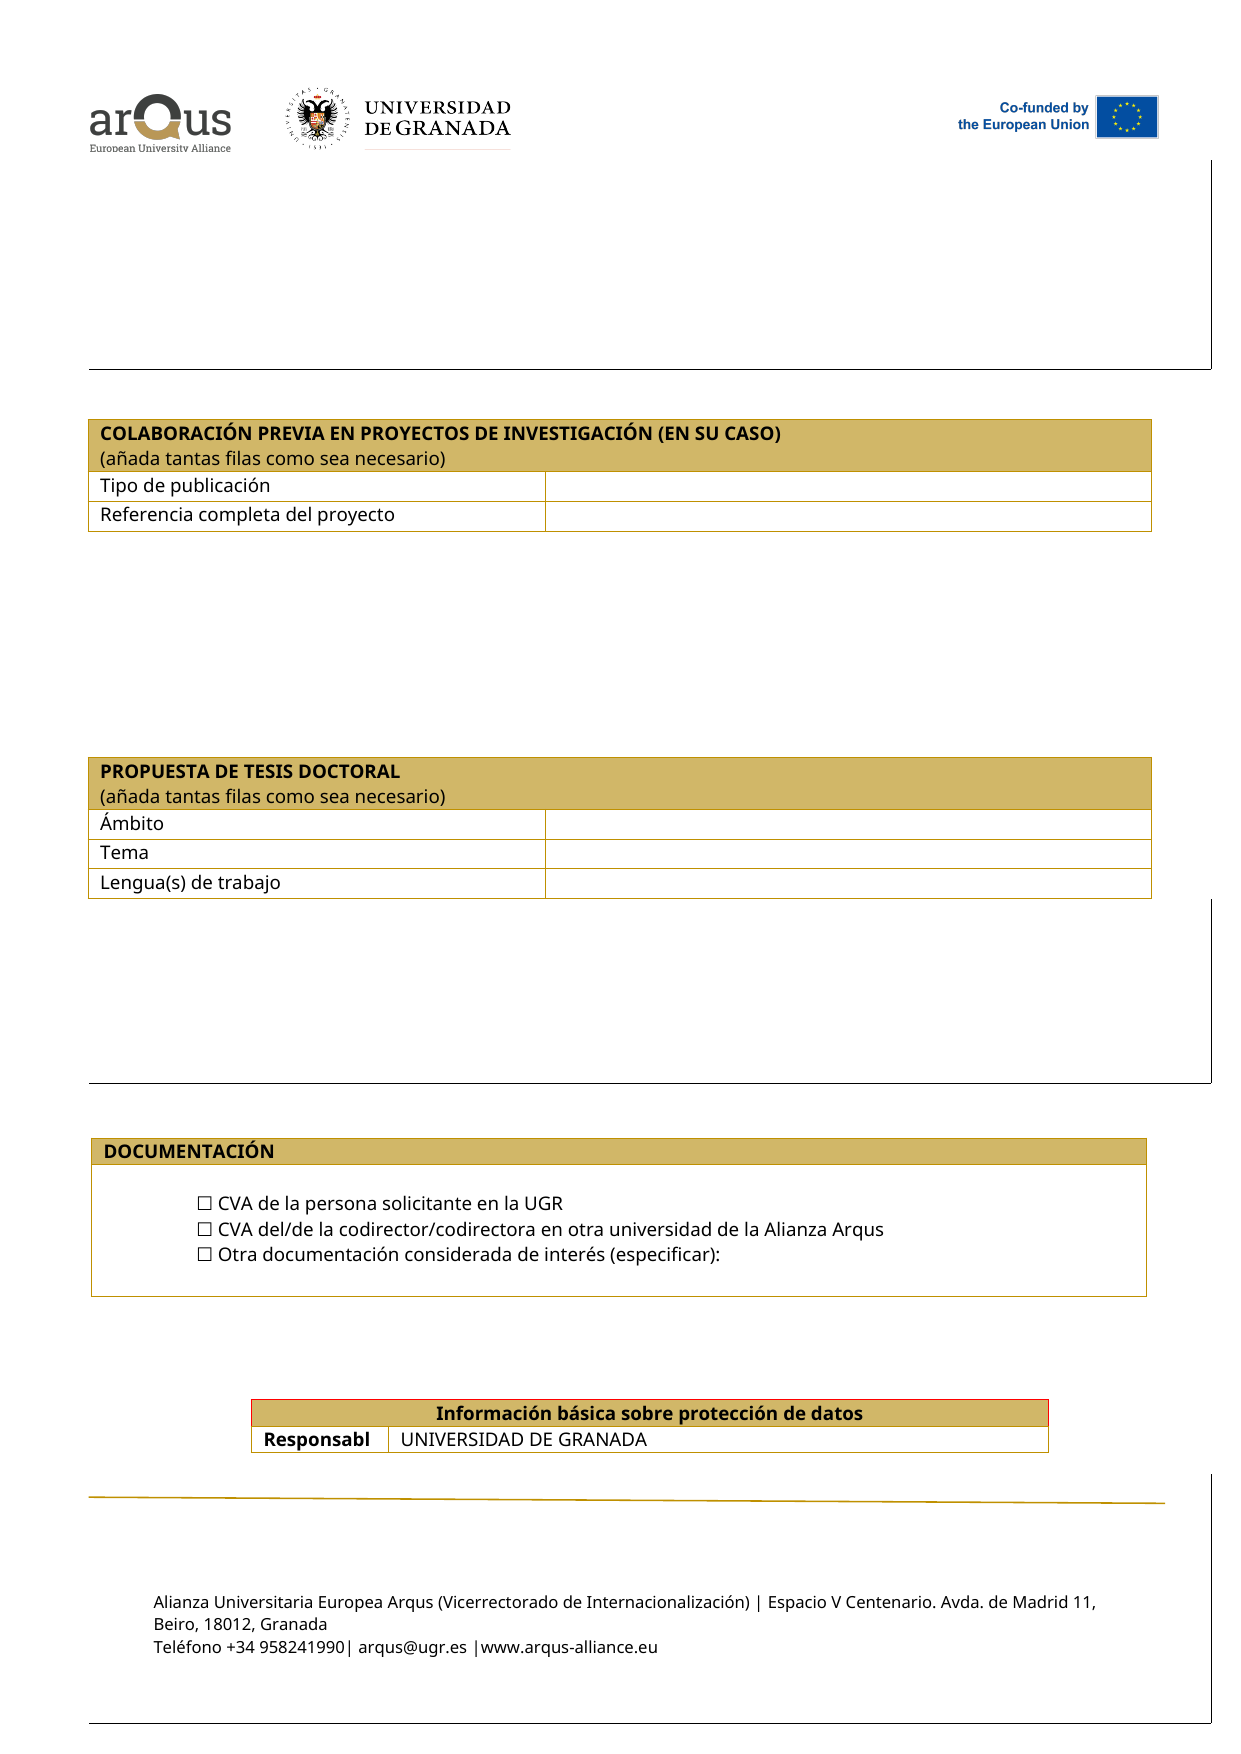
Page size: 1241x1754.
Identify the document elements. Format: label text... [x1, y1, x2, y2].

table_cell Tipo de publicación [89, 472, 545, 501]
table_header COLABORACIÓN PREVIA EN PROYECTOS DE INVESTIGACIÓN (EN SU CASO) (añada tantas filas como sea necesario) [89, 420, 1151, 471]
table_cell Lengua(s) de trabajo [89, 869, 545, 898]
table_cell ☐ CVA de la persona solicitante en la UGR ☐ CVA del/de la codirector/codirectora en otra universidad de la Alianza Arqus ☐ Otra documentación considerada de interés (especificar): [92, 1165, 1146, 1296]
table_cell [546, 869, 1151, 898]
table_header PROPUESTA DE TESIS DOCTORAL (añada tantas filas como sea necesario) [89, 758, 1151, 809]
table_header DOCUMENTACIÓN [92, 1139, 1146, 1164]
table_cell UNIVERSIDAD DE GRANADA [389, 1427, 1048, 1452]
table_cell Tema [89, 840, 545, 868]
table_cell Ámbito [89, 810, 545, 838]
table_cell [546, 472, 1151, 501]
table_cell [546, 502, 1151, 531]
table_cell [546, 810, 1151, 838]
table_header Información básica sobre protección de datos [252, 1400, 1048, 1426]
table_cell [546, 840, 1151, 868]
table_cell Responsabl [252, 1427, 388, 1452]
table_cell Referencia completa del proyecto [89, 502, 545, 531]
